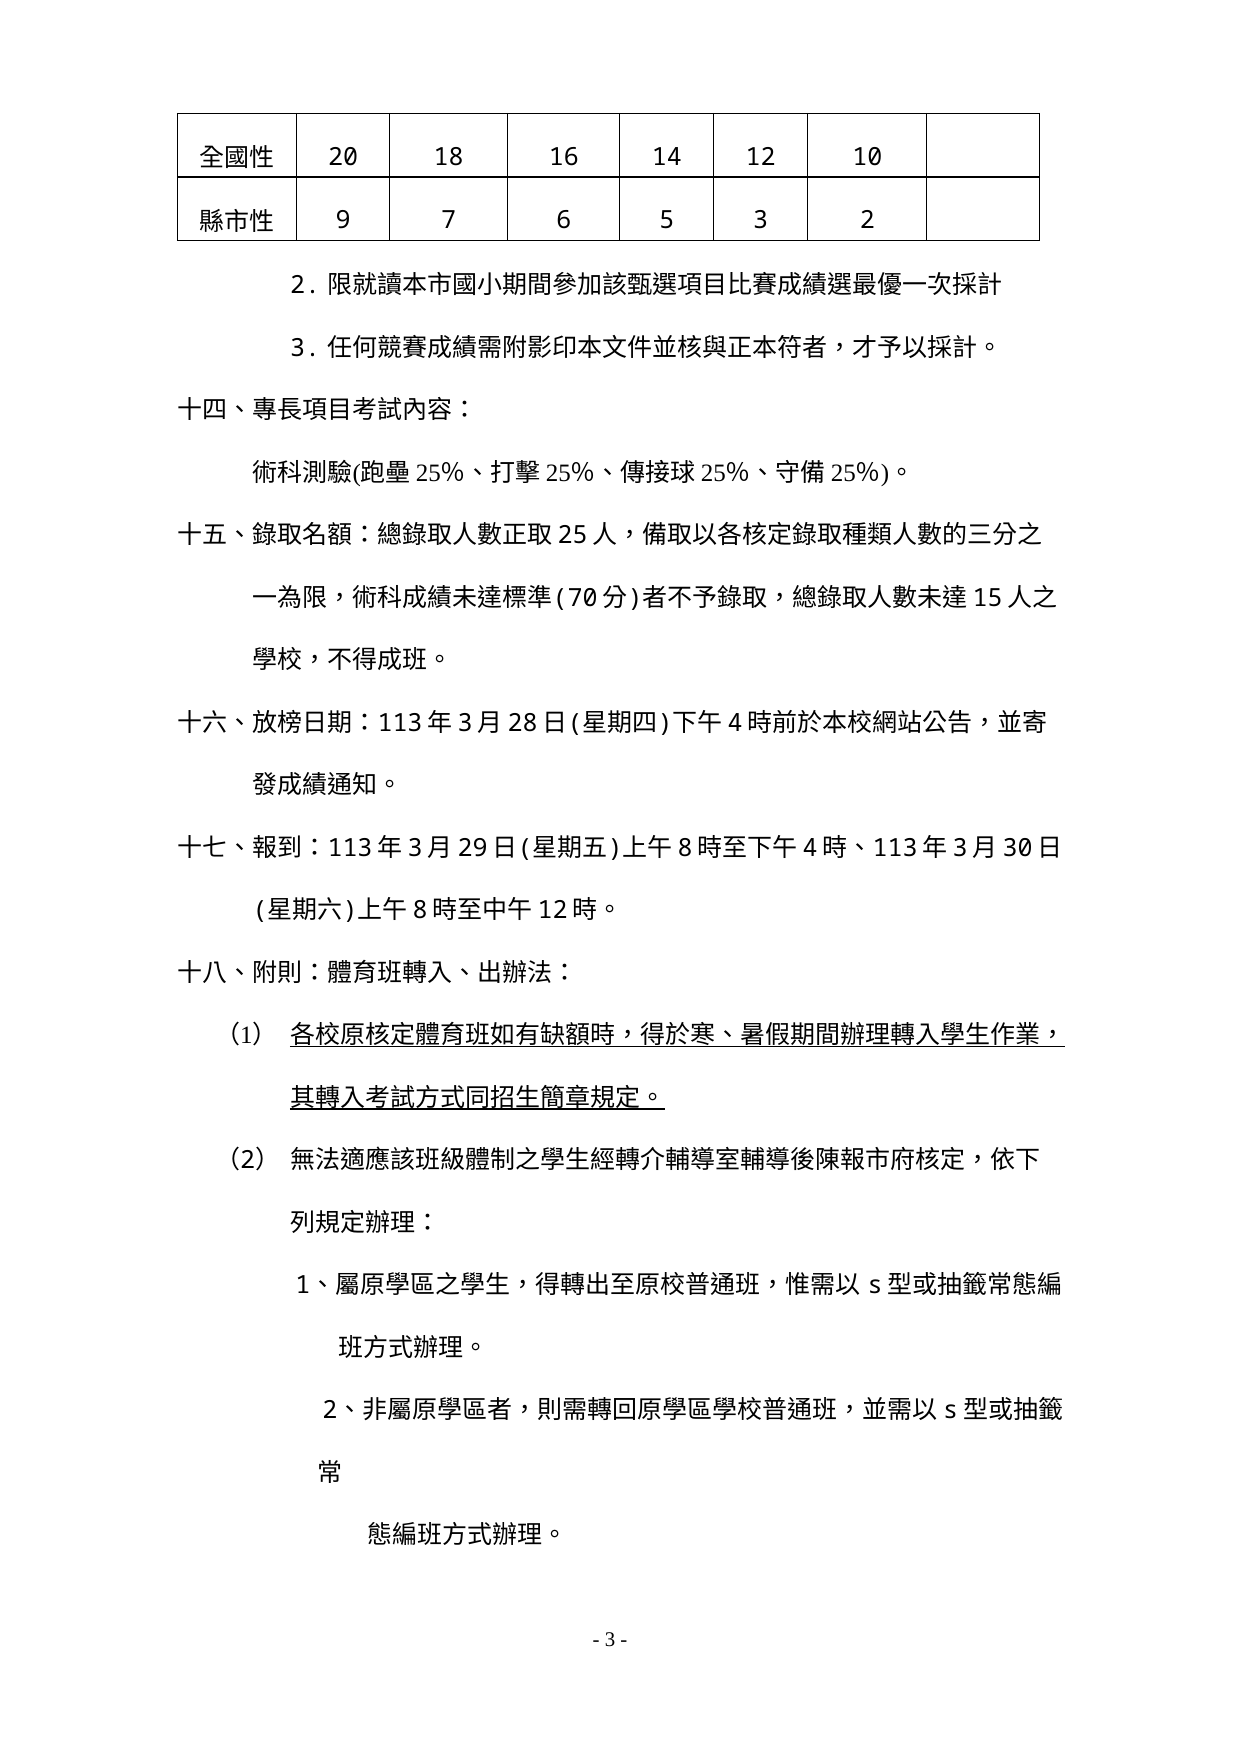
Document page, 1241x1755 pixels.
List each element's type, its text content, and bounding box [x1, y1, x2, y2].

list 任何競賽成績需附影印本文件並核與正本符者，才予以採計。 [290, 303, 1063, 366]
table_cell 10 [808, 114, 926, 176]
text 十六、放榜日期：113年3月28日(星期四)下午4時前於本校網站公告，並寄發成績通知。 [177, 678, 1063, 803]
text 態編班方式辦理。 [142, 1491, 1063, 1553]
text 術科測驗(跑壘25％、打擊25％、傳接球25％、守備25％)。 [177, 428, 1063, 491]
table_cell 縣市性 [178, 178, 296, 240]
table_cell 7 [390, 178, 507, 240]
list 各校原核定體育班如有缺額時，得於寒、暑假期間辦理轉入學生作業，其轉入考試方式同招生簡章規定。 [215, 991, 1063, 1116]
list 無法適應該班級體制之學生經轉介輔導室輔導後陳報市府核定，依下列規定辦理： [215, 1116, 1063, 1241]
list 限就讀本市國小期間參加該甄選項目比賽成績選最優一次採計 [290, 241, 1063, 303]
text 十五、錄取名額：總錄取人數正取25人，備取以各核定錄取種類人數的三分之一為限，術科成績未達標準(70分)者不予錄取，總錄取人數未達15人之學校，不得成班。 [177, 491, 1063, 678]
text 十四、專長項目考試內容： [177, 366, 1063, 428]
table_cell 3 [714, 178, 807, 240]
table_cell 12 [714, 114, 807, 176]
table_cell 5 [620, 178, 713, 240]
text 1、屬原學區之學生，得轉出至原校普通班，惟需以s型或抽籤常態編班方式辦理。 [295, 1241, 1063, 1366]
text 十八、附則：體育班轉入、出辦法： [177, 928, 1063, 991]
table_cell 6 [508, 178, 619, 240]
table_cell 16 [508, 114, 619, 176]
table_cell 20 [297, 114, 389, 176]
table_cell 全國性 [178, 114, 296, 176]
table_cell 9 [297, 178, 389, 240]
table_cell 2 [808, 178, 926, 240]
table_cell 18 [390, 114, 507, 176]
table_cell 14 [620, 114, 713, 176]
table_cell [927, 178, 1039, 240]
text 十七、報到：113年3月29日(星期五)上午8時至下午4時、113年3月30日(星期六)上午8時至中午12時。 [177, 803, 1063, 928]
table_cell [927, 114, 1039, 176]
text 2、非屬原學區者，則需轉回原學區學校普通班，並需以s型或抽籤常 [142, 1366, 1063, 1491]
